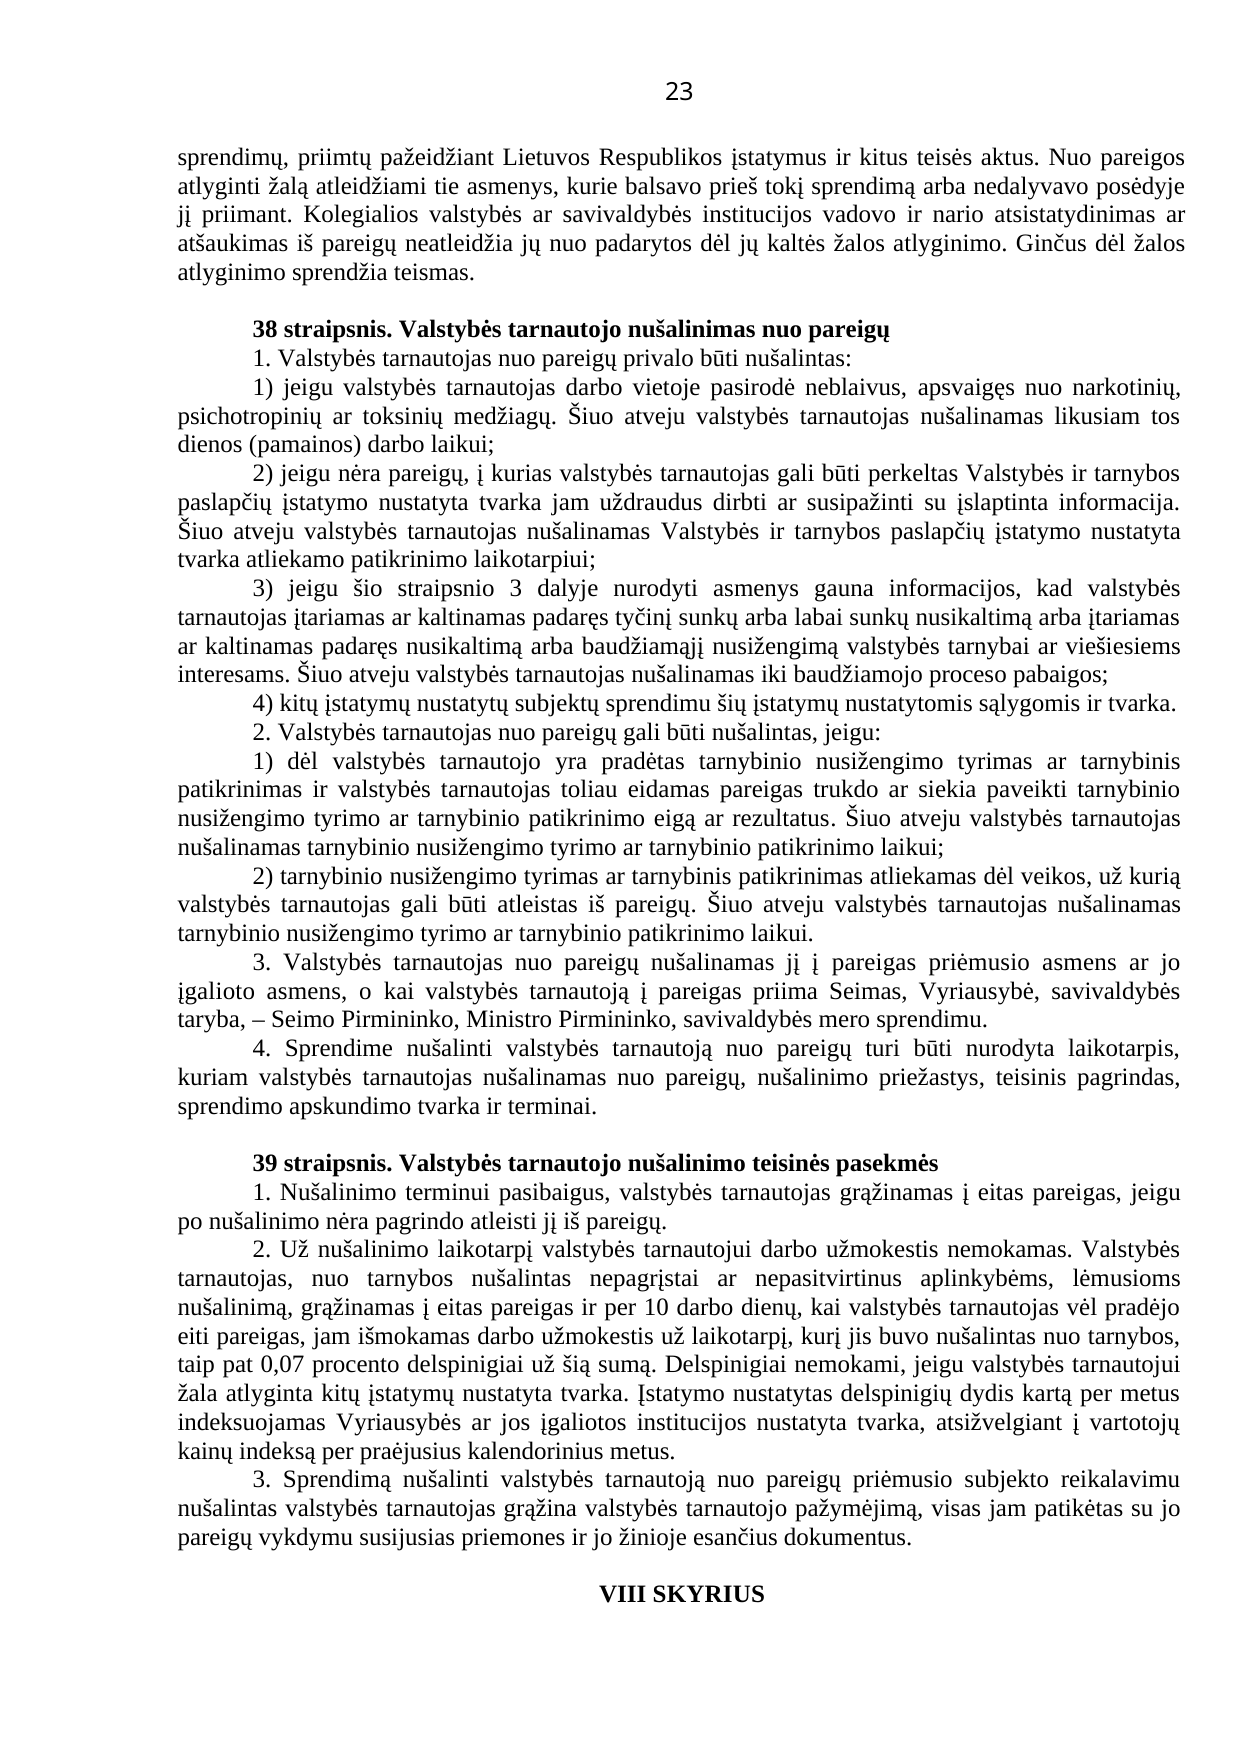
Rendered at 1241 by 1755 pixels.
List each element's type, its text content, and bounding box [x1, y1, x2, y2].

text 4. Sprendime nušalinti valstybės tarnautoją nuo pareigų turi būti nurodyta laikotarpis, kuriam valstybės tarnautojas nušalinamas nuo pareigų, nušalinimo priežastys, teisinis pagrindas, sprendimo apskundimo tvarka ir terminai. [177, 1033, 1181, 1119]
text 1) jeigu valstybės tarnautojas darbo vietoje pasirodė neblaivus, apsvaigęs nuo narkotinių, psichotropinių ar toksinių medžiagų. Šiuo atveju valstybės tarnautojas nušalinamas likusiam tos dienos (pamainos) darbo laikui; [177, 372, 1181, 458]
text 2. Už nušalinimo laikotarpį valstybės tarnautojui darbo užmokestis nemokamas. Valstybės tarnautojas, nuo tarnybos nušalintas nepagrįstai ar nepasitvirtinus aplinkybėms, lėmusioms nušalinimą, grąžinamas į eitas pareigas ir per 10 darbo dienų, kai valstybės tarnautojas vėl pradėjo eiti pareigas, jam išmokamas darbo užmokestis už laikotarpį, kurį jis buvo nušalintas nuo tarnybos, taip pat 0,07 procento delspinigiai už šią sumą. Delspinigiai nemokami, jeigu valstybės tarnautojui žala atlyginta kitų įstatymų nustatyta tvarka. Įstatymo nustatytas delspinigių dydis kartą per metus indeksuojamas Vyriausybės ar jos įgaliotos institucijos nustatyta tvarka, atsižvelgiant į vartotojų kainų indeksą per praėjusius kalendorinius metus. [177, 1234, 1181, 1464]
text 1) dėl valstybės tarnautojo yra pradėtas tarnybinio nusižengimo tyrimas ar tarnybinis patikrinimas ir valstybės tarnautojas toliau eidamas pareigas trukdo ar siekia paveikti tarnybinio nusižengimo tyrimo ar tarnybinio patikrinimo eigą ar rezultatus. Šiuo atveju valstybės tarnautojas nušalinamas tarnybinio nusižengimo tyrimo ar tarnybinio patikrinimo laikui; [177, 746, 1181, 861]
text 4) kitų įstatymų nustatytų subjektų sprendimu šių įstatymų nustatytomis sąlygomis ir tvarka. [177, 688, 1181, 717]
text 3. Sprendimą nušalinti valstybės tarnautoją nuo pareigų priėmusio subjekto reikalavimu nušalintas valstybės tarnautojas grąžina valstybės tarnautojo pažymėjimą, visas jam patikėtas su jo pareigų vykdymu susijusias priemones ir jo žinioje esančius dokumentus. [177, 1464, 1181, 1551]
text 3) jeigu šio straipsnio 3 dalyje nurodyti asmenys gauna informacijos, kad valstybės tarnautojas įtariamas ar kaltinamas padaręs tyčinį sunkų arba labai sunkų nusikaltimą arba įtariamas ar kaltinamas padaręs nusikaltimą arba baudžiamąjį nusižengimą valstybės tarnybai ar viešiesiems interesams. Šiuo atveju valstybės tarnautojas nušalinamas iki baudžiamojo proceso pabaigos; [177, 573, 1181, 688]
text 1. Valstybės tarnautojas nuo pareigų privalo būti nušalintas: [177, 343, 1181, 372]
text 2) jeigu nėra pareigų, į kurias valstybės tarnautojas gali būti perkeltas Valstybės ir tarnybos paslapčių įstatymo nustatyta tvarka jam uždraudus dirbti ar susipažinti su įslaptinta informacija. Šiuo atveju valstybės tarnautojas nušalinamas Valstybės ir tarnybos paslapčių įstatymo nustatyta tvarka atliekamo patikrinimo laikotarpiui; [177, 458, 1181, 573]
text 3. Valstybės tarnautojas nuo pareigų nušalinamas jį į pareigas priėmusio asmens ar jo įgalioto asmens, o kai valstybės tarnautoją į pareigas priima Seimas, Vyriausybė, savivaldybės taryba, – Seimo Pirmininko, Ministro Pirmininko, savivaldybės mero sprendimu. [177, 947, 1181, 1033]
text 39 straipsnis. Valstybės tarnautojo nušalinimo teisinės pasekmės [177, 1148, 1181, 1177]
text sprendimų, priimtų pažeidžiant Lietuvos Respublikos įstatymus ir kitus teisės aktus. Nuo pareigos atlyginti žalą atleidžiami tie asmenys, kurie balsavo prieš tokį sprendimą arba nedalyvavo posėdyje jį priimant. Kolegialios valstybės ar savivaldybės institucijos vadovo ir nario atsistatydinimas ar atšaukimas iš pareigų neatleidžia jų nuo padarytos dėl jų kaltės žalos atlyginimo. Ginčus dėl žalos atlyginimo sprendžia teismas. [177, 142, 1186, 286]
text 2. Valstybės tarnautojas nuo pareigų gali būti nušalintas, jeigu: [177, 717, 1181, 746]
text VIII SKYRIUS [177, 1579, 1186, 1608]
text 1. Nušalinimo terminui pasibaigus, valstybės tarnautojas grąžinamas į eitas pareigas, jeigu po nušalinimo nėra pagrindo atleisti jį iš pareigų. [177, 1177, 1181, 1234]
text 2) tarnybinio nusižengimo tyrimas ar tarnybinis patikrinimas atliekamas dėl veikos, už kurią valstybės tarnautojas gali būti atleistas iš pareigų. Šiuo atveju valstybės tarnautojas nušalinamas tarnybinio nusižengimo tyrimo ar tarnybinio patikrinimo laikui. [177, 861, 1181, 947]
text 38 straipsnis. Valstybės tarnautojo nušalinimas nuo pareigų [177, 314, 1181, 343]
